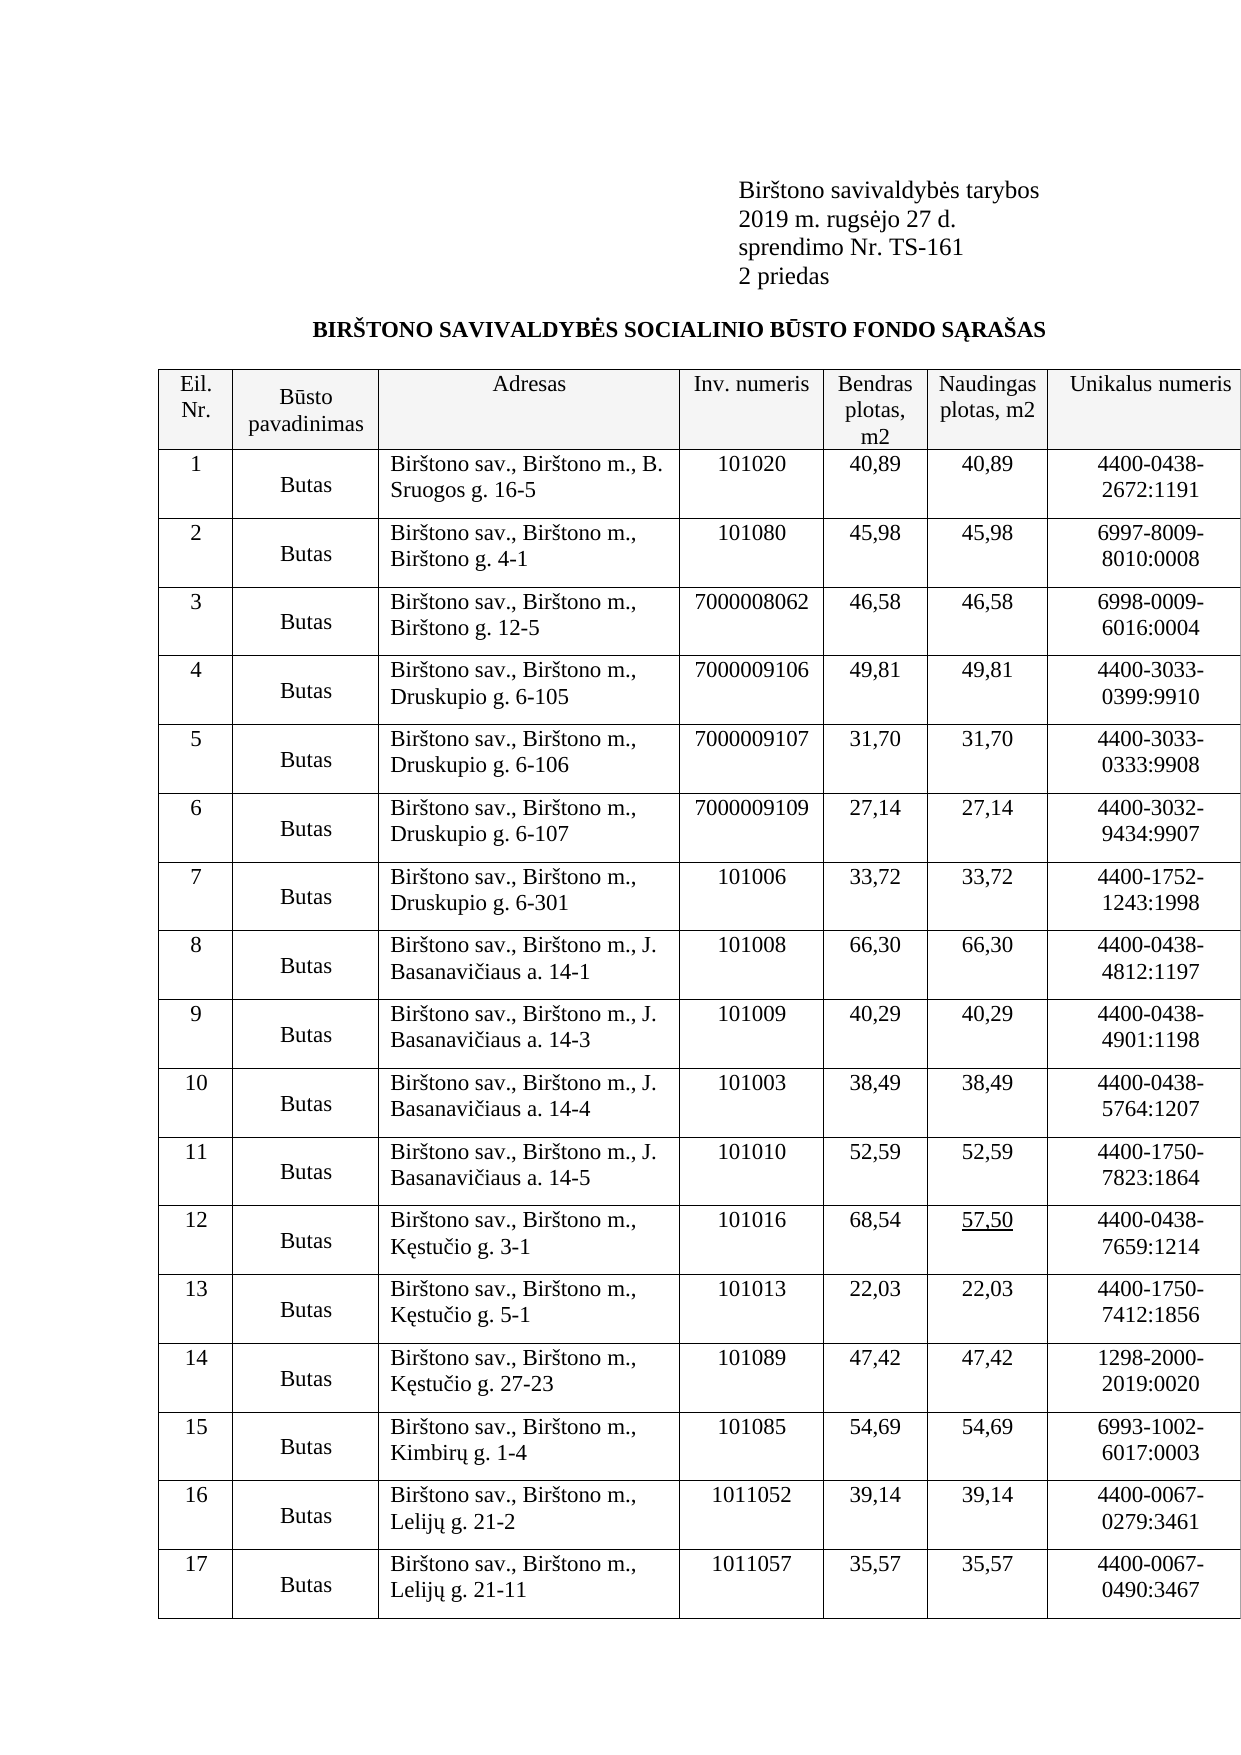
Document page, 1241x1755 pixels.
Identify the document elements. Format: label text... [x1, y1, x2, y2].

table_cell 7000009109 [680, 794, 823, 862]
table_cell Birštono sav., Birštono m., J. Basanavičiaus a. 14-1 [379, 931, 679, 999]
table_cell 46,58 [928, 588, 1047, 655]
table_cell 6997-8009-8010:0008 [1048, 519, 1240, 587]
table_cell 40,89 [928, 450, 1047, 518]
table_cell 22,03 [824, 1275, 927, 1343]
table_cell 52,59 [928, 1138, 1047, 1205]
table_cell Butas [233, 794, 378, 862]
table_cell Birštono sav., Birštono m., Birštono g. 12-5 [379, 588, 679, 655]
table_cell 4 [159, 656, 232, 724]
table_cell 4400-0067-0279:3461 [1048, 1481, 1240, 1549]
table_cell Birštono sav., Birštono m., Druskupio g. 6-105 [379, 656, 679, 724]
table_cell Butas [233, 519, 378, 587]
table_cell 40,29 [928, 1000, 1047, 1068]
table_cell 7000009107 [680, 725, 823, 793]
table_cell 27,14 [928, 794, 1047, 862]
table_cell 35,57 [824, 1550, 927, 1618]
table_cell Birštono sav., Birštono m., Kęstučio g. 3-1 [379, 1206, 679, 1274]
table_cell 45,98 [928, 519, 1047, 587]
table_cell 40,89 [824, 450, 927, 518]
table_cell 52,59 [824, 1138, 927, 1205]
text sprendimo Nr. TS-161 [738, 232, 1211, 261]
table_cell Butas [233, 931, 378, 999]
table_cell Birštono sav., Birštono m., J. Basanavičiaus a. 14-4 [379, 1069, 679, 1137]
table_cell 101010 [680, 1138, 823, 1205]
table_cell Butas [233, 450, 378, 518]
table_cell Birštono sav., Birštono m., Kęstučio g. 5-1 [379, 1275, 679, 1343]
table_cell 46,58 [824, 588, 927, 655]
table_header Eil. Nr. [159, 370, 232, 449]
table_cell 101009 [680, 1000, 823, 1068]
table_cell 7 [159, 863, 232, 930]
table_cell 4400-0067-0490:3467 [1048, 1550, 1240, 1618]
table_cell 31,70 [824, 725, 927, 793]
table_cell 17 [159, 1550, 232, 1618]
table_cell Butas [233, 1000, 378, 1068]
table_cell 4400-0438-4901:1198 [1048, 1000, 1240, 1068]
table_cell 4400-0438-4812:1197 [1048, 931, 1240, 999]
table_cell Butas [233, 1275, 378, 1343]
table_cell 101006 [680, 863, 823, 930]
table_cell 101080 [680, 519, 823, 587]
table_cell Birštono sav., Birštono m., Birštono g. 4-1 [379, 519, 679, 587]
table_cell 15 [159, 1413, 232, 1480]
table_cell Birštono sav., Birštono m., Druskupio g. 6-107 [379, 794, 679, 862]
table_cell Birštono sav., Birštono m., J. Basanavičiaus a. 14-5 [379, 1138, 679, 1205]
table_cell Butas [233, 863, 378, 930]
table_cell 3 [159, 588, 232, 655]
table_cell 8 [159, 931, 232, 999]
table_cell 16 [159, 1481, 232, 1549]
table_cell 4400-1750-7823:1864 [1048, 1138, 1240, 1205]
table_cell 38,49 [824, 1069, 927, 1137]
text 2 priedas [738, 261, 1211, 290]
table_cell 13 [159, 1275, 232, 1343]
table_cell 4400-0438-7659:1214 [1048, 1206, 1240, 1274]
table_cell Butas [233, 656, 378, 724]
table_cell Butas [233, 1481, 378, 1549]
table_cell 101013 [680, 1275, 823, 1343]
table_cell 33,72 [824, 863, 927, 930]
table_cell 11 [159, 1138, 232, 1205]
table_cell Butas [233, 1069, 378, 1137]
table_cell 1011057 [680, 1550, 823, 1618]
table_cell 39,14 [928, 1481, 1047, 1549]
table_cell 47,42 [824, 1344, 927, 1412]
table_cell 68,54 [824, 1206, 927, 1274]
table_cell 1 [159, 450, 232, 518]
table_header Bendras plotas, m2 [824, 370, 927, 449]
table_cell 4400-3033-0399:9910 [1048, 656, 1240, 724]
table_cell 49,81 [824, 656, 927, 724]
table_cell Birštono sav., Birštono m., Druskupio g. 6-301 [379, 863, 679, 930]
table_cell Butas [233, 1206, 378, 1274]
table_header Inv. numeris [680, 370, 823, 449]
table_header Naudingas plotas, m2 [928, 370, 1047, 449]
table_cell 1298-2000-2019:0020 [1048, 1344, 1240, 1412]
text 2019 m. rugsėjo 27 d. [738, 204, 1211, 232]
table_cell Birštono sav., Birštono m., Kęstučio g. 27-23 [379, 1344, 679, 1412]
table_header Adresas [379, 370, 679, 449]
table_cell Butas [233, 1550, 378, 1618]
table_cell 6998-0009-6016:0004 [1048, 588, 1240, 655]
table_cell 4400-3033-0333:9908 [1048, 725, 1240, 793]
table_cell 101003 [680, 1069, 823, 1137]
table_cell 2 [159, 519, 232, 587]
table_cell Birštono sav., Birštono m., Lelijų g. 21-11 [379, 1550, 679, 1618]
table_cell 7000009106 [680, 656, 823, 724]
table_cell 31,70 [928, 725, 1047, 793]
table_cell 33,72 [928, 863, 1047, 930]
table_cell 47,42 [928, 1344, 1047, 1412]
table_cell 101008 [680, 931, 823, 999]
table_cell 54,69 [824, 1413, 927, 1480]
table_header Būsto pavadinimas [233, 370, 378, 449]
table_cell 57,50 [928, 1206, 1047, 1274]
table_cell 101085 [680, 1413, 823, 1480]
table_cell 40,29 [824, 1000, 927, 1068]
table_cell 39,14 [824, 1481, 927, 1549]
table_header Unikalus numeris [1048, 370, 1240, 449]
table_cell 49,81 [928, 656, 1047, 724]
table_cell 4400-0438-5764:1207 [1048, 1069, 1240, 1137]
table_cell 9 [159, 1000, 232, 1068]
table_cell 4400-3032-9434:9907 [1048, 794, 1240, 862]
table_cell 5 [159, 725, 232, 793]
table_cell 38,49 [928, 1069, 1047, 1137]
table_cell Butas [233, 725, 378, 793]
table_cell 54,69 [928, 1413, 1047, 1480]
table_cell 101020 [680, 450, 823, 518]
text BIRŠTONO SAVIVALDYBĖS SOCIALINIO BŪSTO FONDO SĄRAŠAS [148, 316, 1211, 343]
table_cell 6 [159, 794, 232, 862]
table_cell 4400-0438-2672:1191 [1048, 450, 1240, 518]
table_cell 6993-1002-6017:0003 [1048, 1413, 1240, 1480]
table_cell 45,98 [824, 519, 927, 587]
table_cell 4400-1752-1243:1998 [1048, 863, 1240, 930]
table_cell Birštono sav., Birštono m., Kimbirų g. 1-4 [379, 1413, 679, 1480]
table_cell 27,14 [824, 794, 927, 862]
table_cell 66,30 [928, 931, 1047, 999]
table_cell 7000008062 [680, 588, 823, 655]
table_cell 101016 [680, 1206, 823, 1274]
table_cell 10 [159, 1069, 232, 1137]
table_cell Butas [233, 1344, 378, 1412]
table_cell 66,30 [824, 931, 927, 999]
table_cell 4400-1750-7412:1856 [1048, 1275, 1240, 1343]
table_cell Butas [233, 1413, 378, 1480]
table_cell 35,57 [928, 1550, 1047, 1618]
table_cell Birštono sav., Birštono m., Lelijų g. 21-2 [379, 1481, 679, 1549]
table_cell Birštono sav., Birštono m., B. Sruogos g. 16-5 [379, 450, 679, 518]
table_cell Birštono sav., Birštono m., Druskupio g. 6-106 [379, 725, 679, 793]
table_cell 12 [159, 1206, 232, 1274]
text Birštono savivaldybės tarybos [738, 175, 1211, 204]
table_cell 22,03 [928, 1275, 1047, 1343]
table_cell 14 [159, 1344, 232, 1412]
table_cell 1011052 [680, 1481, 823, 1549]
table_cell Birštono sav., Birštono m., J. Basanavičiaus a. 14-3 [379, 1000, 679, 1068]
table_cell Butas [233, 1138, 378, 1205]
table_cell Butas [233, 588, 378, 655]
table_cell 101089 [680, 1344, 823, 1412]
